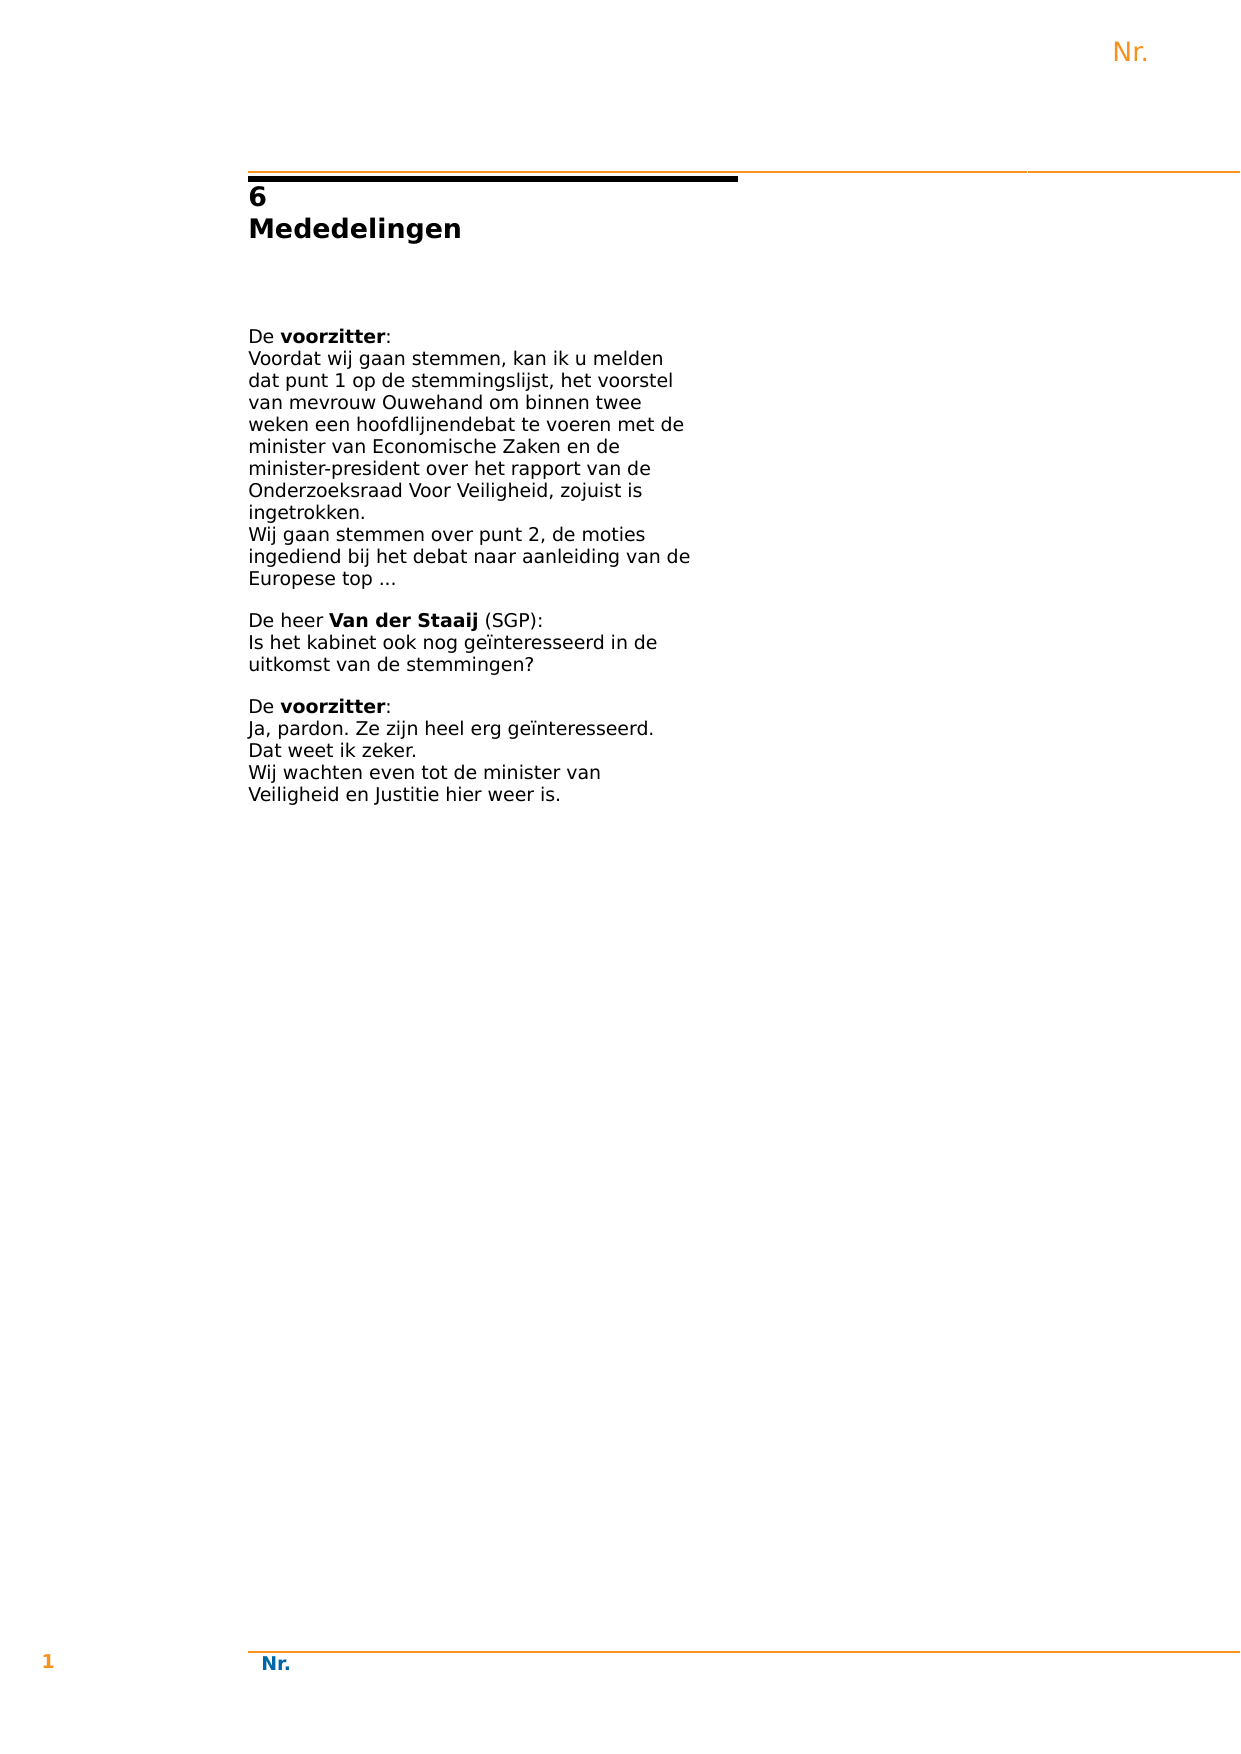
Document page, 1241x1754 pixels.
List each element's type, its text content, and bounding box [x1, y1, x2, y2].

text Wij wachten even tot de minister van Veiligheid en Justitie hier weer is. [248, 762, 691, 806]
text Is het kabinet ook nog geïnteresseerd in de uitkomst van de stemmingen? [248, 632, 691, 676]
title 6 Mededelingen [248, 182, 691, 244]
text Ja, pardon. Ze zijn heel erg geïnteresseerd. Dat weet ik zeker. [248, 718, 691, 762]
text De voorzitter: [248, 696, 691, 718]
text De voorzitter: [248, 326, 691, 348]
text De heer Van der Staaij (SGP): [248, 610, 691, 632]
text Wij gaan stemmen over punt 2, de moties ingediend bij het debat naar aanleiding van de Europese top ... [248, 524, 691, 590]
text Voordat wij gaan stemmen, kan ik u melden dat punt 1 op de stemmingslijst, het voorstel van mevrouw Ouwehand om binnen twee weken een hoofdlijnendebat te voeren met de minister van Economische Zaken en de minister-president over het rapport van de Onderzoeksraad Voor Veiligheid, zojuist is ingetrokken. [248, 348, 691, 524]
